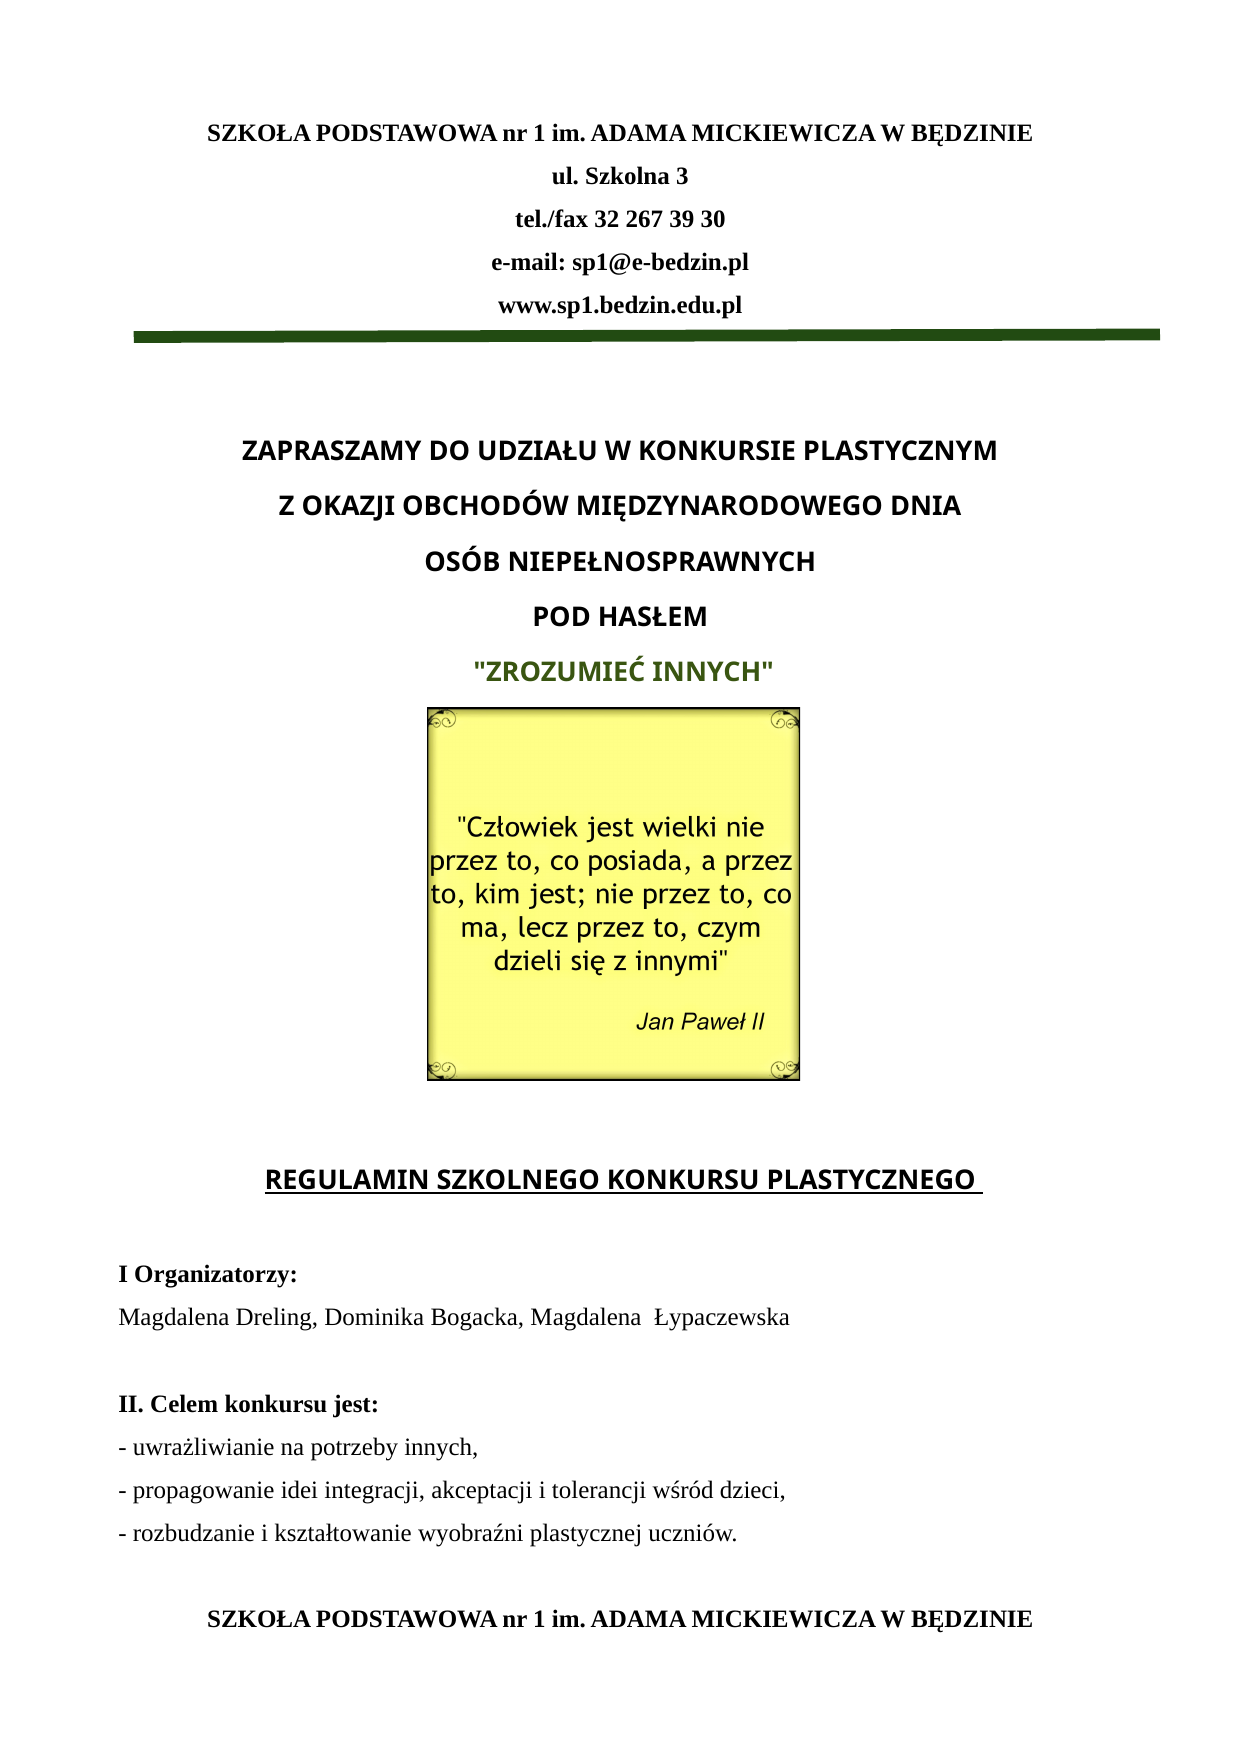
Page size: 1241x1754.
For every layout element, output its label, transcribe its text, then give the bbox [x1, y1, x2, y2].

text Magdalena Dreling, Dominika Bogacka, Magdalena Łypaczewska [118, 1302, 1122, 1331]
text "ZROZUMIEĆ INNYCH" [118, 653, 1122, 689]
text e-mail: sp1@e-bedzin.pl [118, 247, 1122, 276]
text II. Celem konkursu jest: [118, 1389, 1122, 1417]
picture [427, 707, 800, 1081]
text ZAPRASZAMY DO UDZIAŁU W KONKURSIE PLASTYCZNYM [118, 431, 1122, 468]
text - uwrażliwianie na potrzeby innych, [118, 1432, 1122, 1461]
text - propagowanie idei integracji, akceptacji i tolerancji wśród dzieci, [118, 1475, 1122, 1504]
text SZKOŁA PODSTAWOWA nr 1 im. ADAMA MICKIEWICZA W BĘDZINIE [118, 118, 1122, 147]
text OSÓB NIEPEŁNOSPRAWNYCH [118, 542, 1122, 579]
text Z OKAZJI OBCHODÓW MIĘDZYNARODOWEGO DNIA [118, 487, 1122, 524]
text ul. Szkolna 3 [118, 161, 1122, 190]
text SZKOŁA PODSTAWOWA nr 1 im. ADAMA MICKIEWICZA W BĘDZINIE [118, 1604, 1122, 1633]
text tel./fax 32 267 39 30 [118, 204, 1122, 233]
text I Organizatorzy: [118, 1259, 1122, 1288]
text POD HASŁEM [118, 597, 1122, 634]
text - rozbudzanie i kształtowanie wyobraźni plastycznej uczniów. [118, 1518, 1122, 1547]
text www.sp1.bedzin.edu.pl [118, 291, 1122, 319]
text REGULAMIN SZKOLNEGO KONKURSU PLASTYCZNEGO [118, 1161, 1122, 1198]
